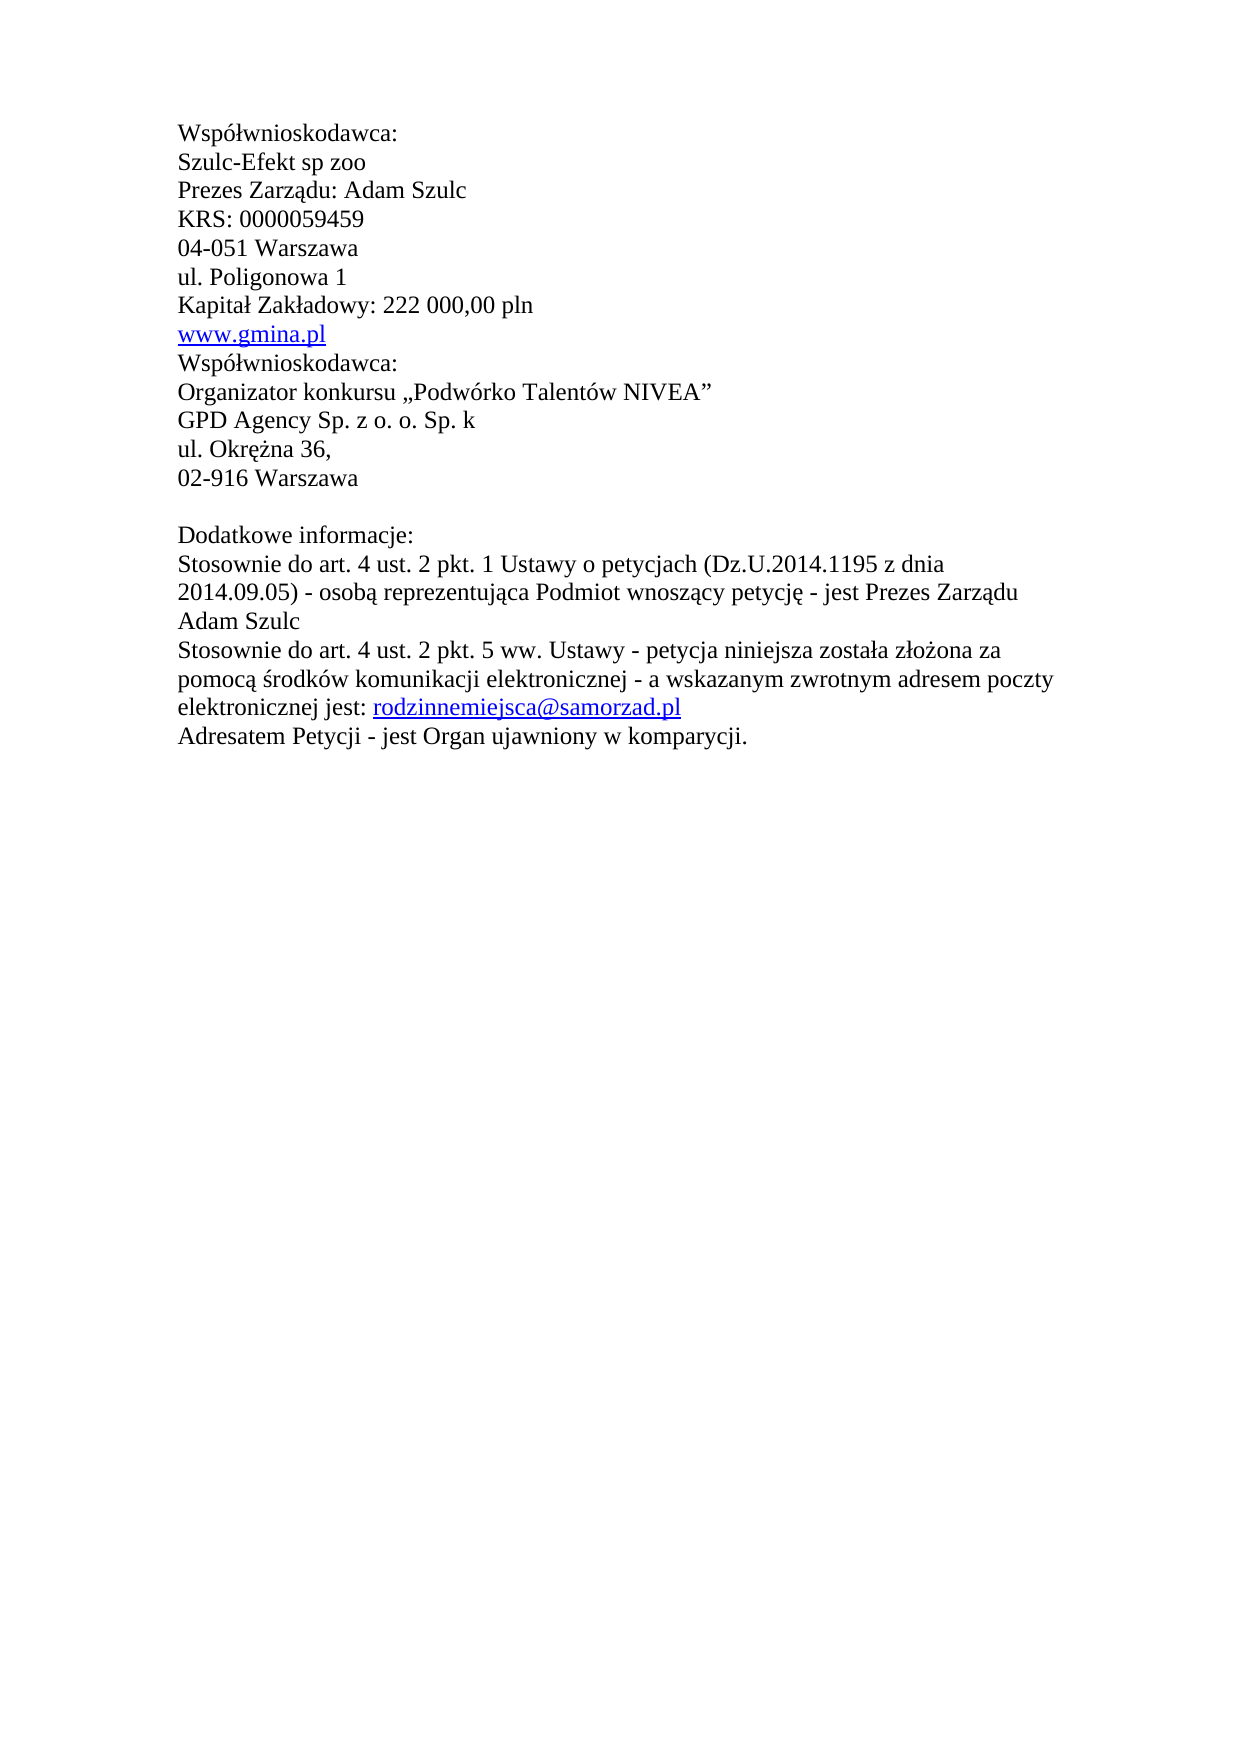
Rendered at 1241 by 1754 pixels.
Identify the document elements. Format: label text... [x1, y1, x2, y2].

text Stosownie do art. 4 ust. 2 pkt. 1 Ustawy o petycjach (Dz.U.2014.1195 z dnia 2014.09.05) - osobą reprezentująca Podmiot wnoszący petycję - jest Prezes Zarządu Adam Szulc [177, 549, 1063, 635]
text Stosownie do art. 4 ust. 2 pkt. 5 ww. Ustawy - petycja niniejsza została złożona za pomocą środków komunikacji elektronicznej - a wskazanym zwrotnym adresem poczty elektronicznej jest: rodzinnemiejsca@samorzad.pl [177, 635, 1063, 721]
text Prezes Zarządu: Adam Szulc [177, 176, 1063, 204]
text 04-051 Warszawa [177, 233, 1063, 262]
text Dodatkowe informacje: [177, 520, 1063, 549]
text Współwnioskodawca: [177, 118, 1063, 147]
text Organizator konkursu „Podwórko Talentów NIVEA” [177, 377, 1063, 406]
text Adresatem Petycji - jest Organ ujawniony w komparycji. [177, 721, 1063, 750]
text GPD Agency Sp. z o. o. Sp. k [177, 406, 1063, 434]
text Szulc-Efekt sp zoo [177, 147, 1063, 176]
text 02-916 Warszawa [177, 463, 1063, 492]
text www.gmina.pl [177, 319, 1063, 348]
text KRS: 0000059459 [177, 204, 1063, 233]
text ul. Poligonowa 1 [177, 262, 1063, 291]
text Kapitał Zakładowy: 222 000,00 pln [177, 291, 1063, 319]
text ul. Okrężna 36, [177, 434, 1063, 463]
text Współwnioskodawca: [177, 348, 1063, 377]
